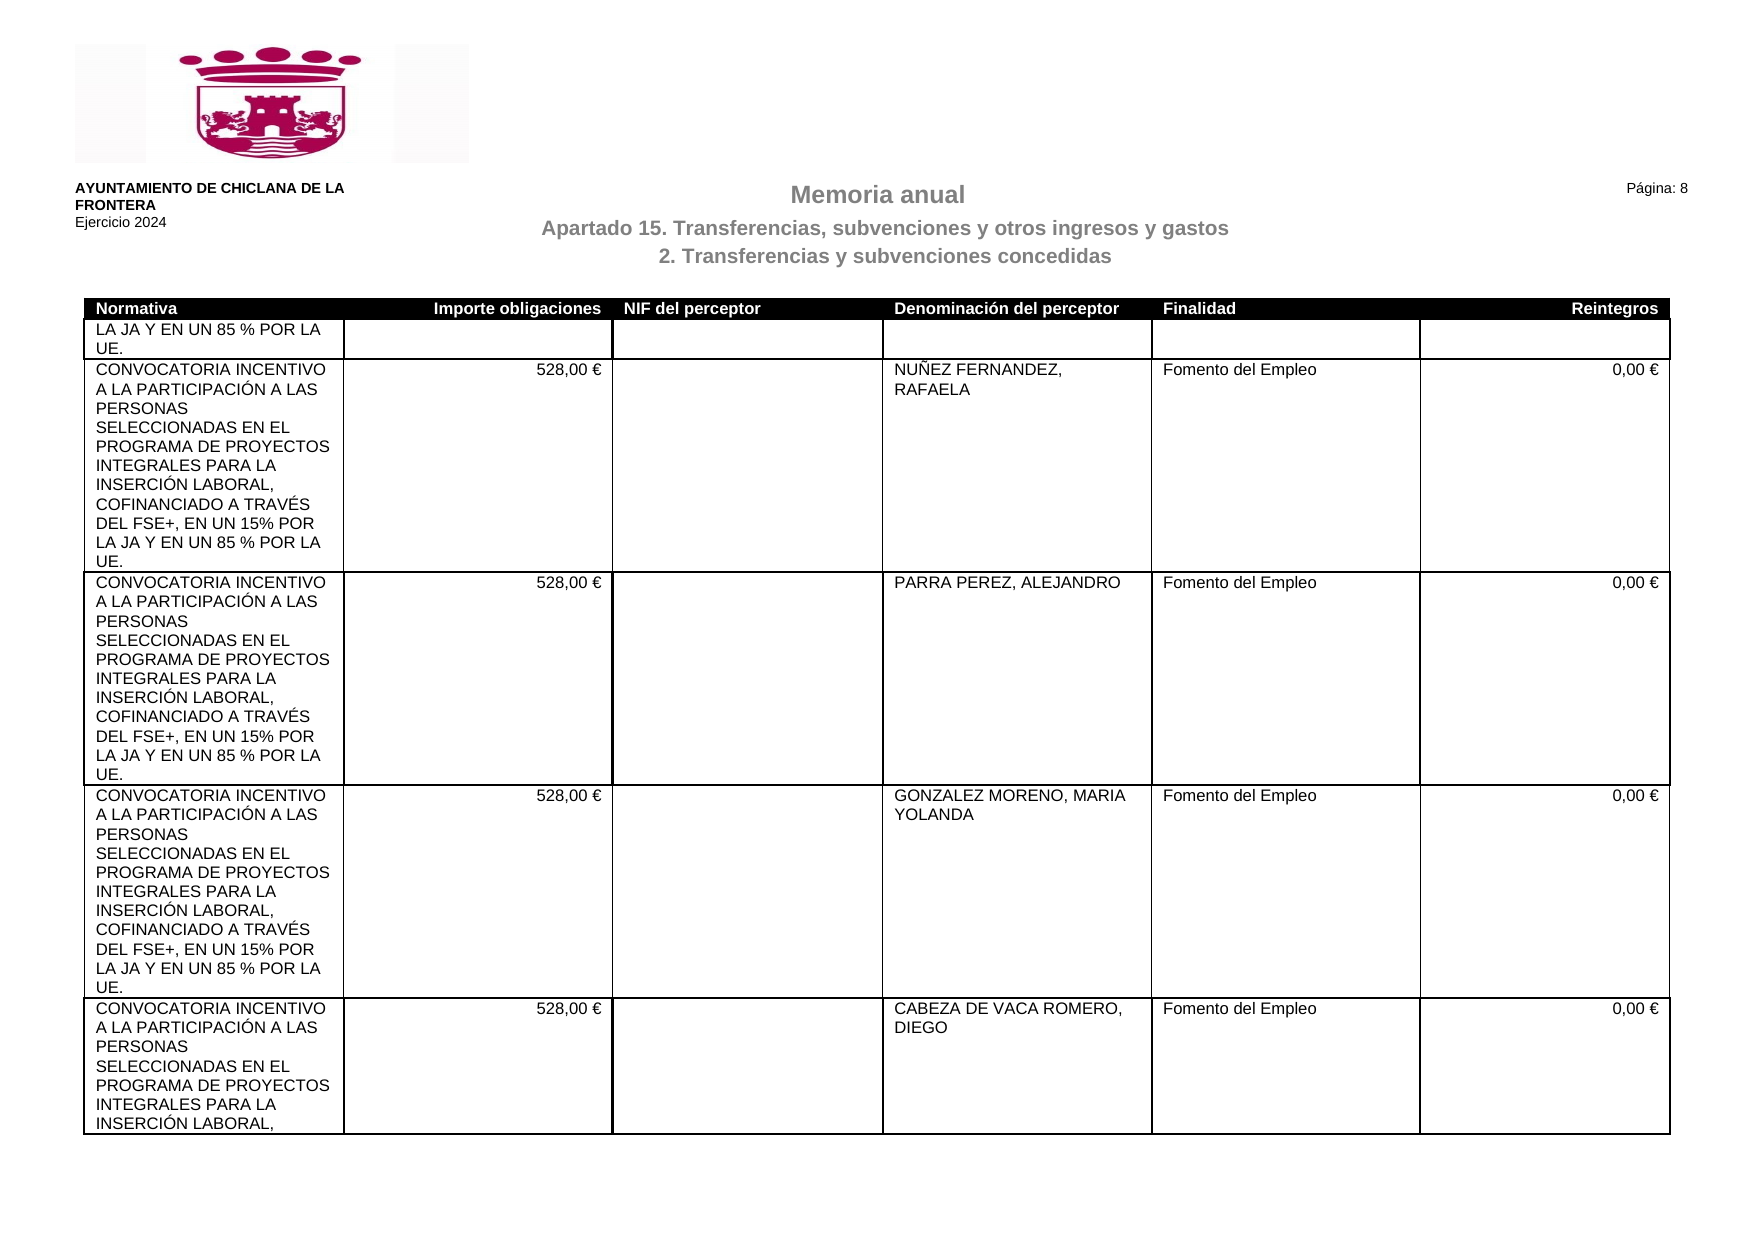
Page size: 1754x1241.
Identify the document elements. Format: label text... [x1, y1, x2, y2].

table_cell [614, 573, 882, 784]
table_header Reintegros [1421, 299, 1669, 318]
table_cell 528,00 € [344, 786, 612, 997]
table_cell 0,00 € [1421, 360, 1669, 571]
table_header Finalidad [1152, 299, 1420, 318]
table_cell CONVOCATORIA INCENTIVO A LA PARTICIPACIÓN A LAS PERSONAS SELECCIONADAS EN EL PROGRAMA DE PROYECTOS INTEGRALES PARA LA INSERCIÓN LABORAL, [85, 999, 343, 1133]
table_cell 0,00 € [1421, 786, 1669, 997]
table_cell [345, 320, 611, 358]
table_cell [614, 999, 882, 1133]
table_header NIF del perceptor [613, 299, 882, 318]
table_cell Fomento del Empleo [1153, 573, 1419, 784]
table_cell NUÑEZ FERNANDEZ, RAFAELA [883, 360, 1151, 571]
table_cell Fomento del Empleo [1152, 360, 1420, 571]
table_cell LA JA Y EN UN 85 % POR LA UE. [85, 320, 343, 358]
table_header Importe obligaciones [344, 299, 612, 318]
table_cell 0,00 € [1421, 999, 1669, 1133]
table_cell PARRA PEREZ, ALEJANDRO [884, 573, 1151, 784]
table_cell GONZALEZ MORENO, MARIA YOLANDA [883, 786, 1151, 997]
table_cell [1153, 320, 1419, 358]
picture [75, 44, 469, 163]
table_cell Fomento del Empleo [1152, 786, 1420, 997]
table_header Denominación del perceptor [883, 299, 1151, 318]
table_cell 528,00 € [344, 360, 612, 571]
table_cell CONVOCATORIA INCENTIVO A LA PARTICIPACIÓN A LAS PERSONAS SELECCIONADAS EN EL PROGRAMA DE PROYECTOS INTEGRALES PARA LA INSERCIÓN LABORAL, COFINANCIADO A TRAVÉS DEL FSE+, EN UN 15% POR LA JA Y EN UN 85 % POR LA UE. [85, 360, 343, 571]
table_cell [614, 320, 882, 358]
table_cell CONVOCATORIA INCENTIVO A LA PARTICIPACIÓN A LAS PERSONAS SELECCIONADAS EN EL PROGRAMA DE PROYECTOS INTEGRALES PARA LA INSERCIÓN LABORAL, COFINANCIADO A TRAVÉS DEL FSE+, EN UN 15% POR LA JA Y EN UN 85 % POR LA UE. [85, 573, 343, 784]
table_header Normativa [85, 299, 343, 318]
table_cell 528,00 € [345, 573, 611, 784]
table_cell [613, 360, 882, 571]
table_cell 0,00 € [1421, 573, 1669, 784]
table_cell [1421, 320, 1669, 358]
table_cell [884, 320, 1151, 358]
table_cell [613, 786, 882, 997]
table_cell CONVOCATORIA INCENTIVO A LA PARTICIPACIÓN A LAS PERSONAS SELECCIONADAS EN EL PROGRAMA DE PROYECTOS INTEGRALES PARA LA INSERCIÓN LABORAL, COFINANCIADO A TRAVÉS DEL FSE+, EN UN 15% POR LA JA Y EN UN 85 % POR LA UE. [85, 786, 343, 997]
table_cell Fomento del Empleo [1153, 999, 1419, 1133]
table_cell CABEZA DE VACA ROMERO, DIEGO [884, 999, 1151, 1133]
table_cell 528,00 € [345, 999, 611, 1133]
